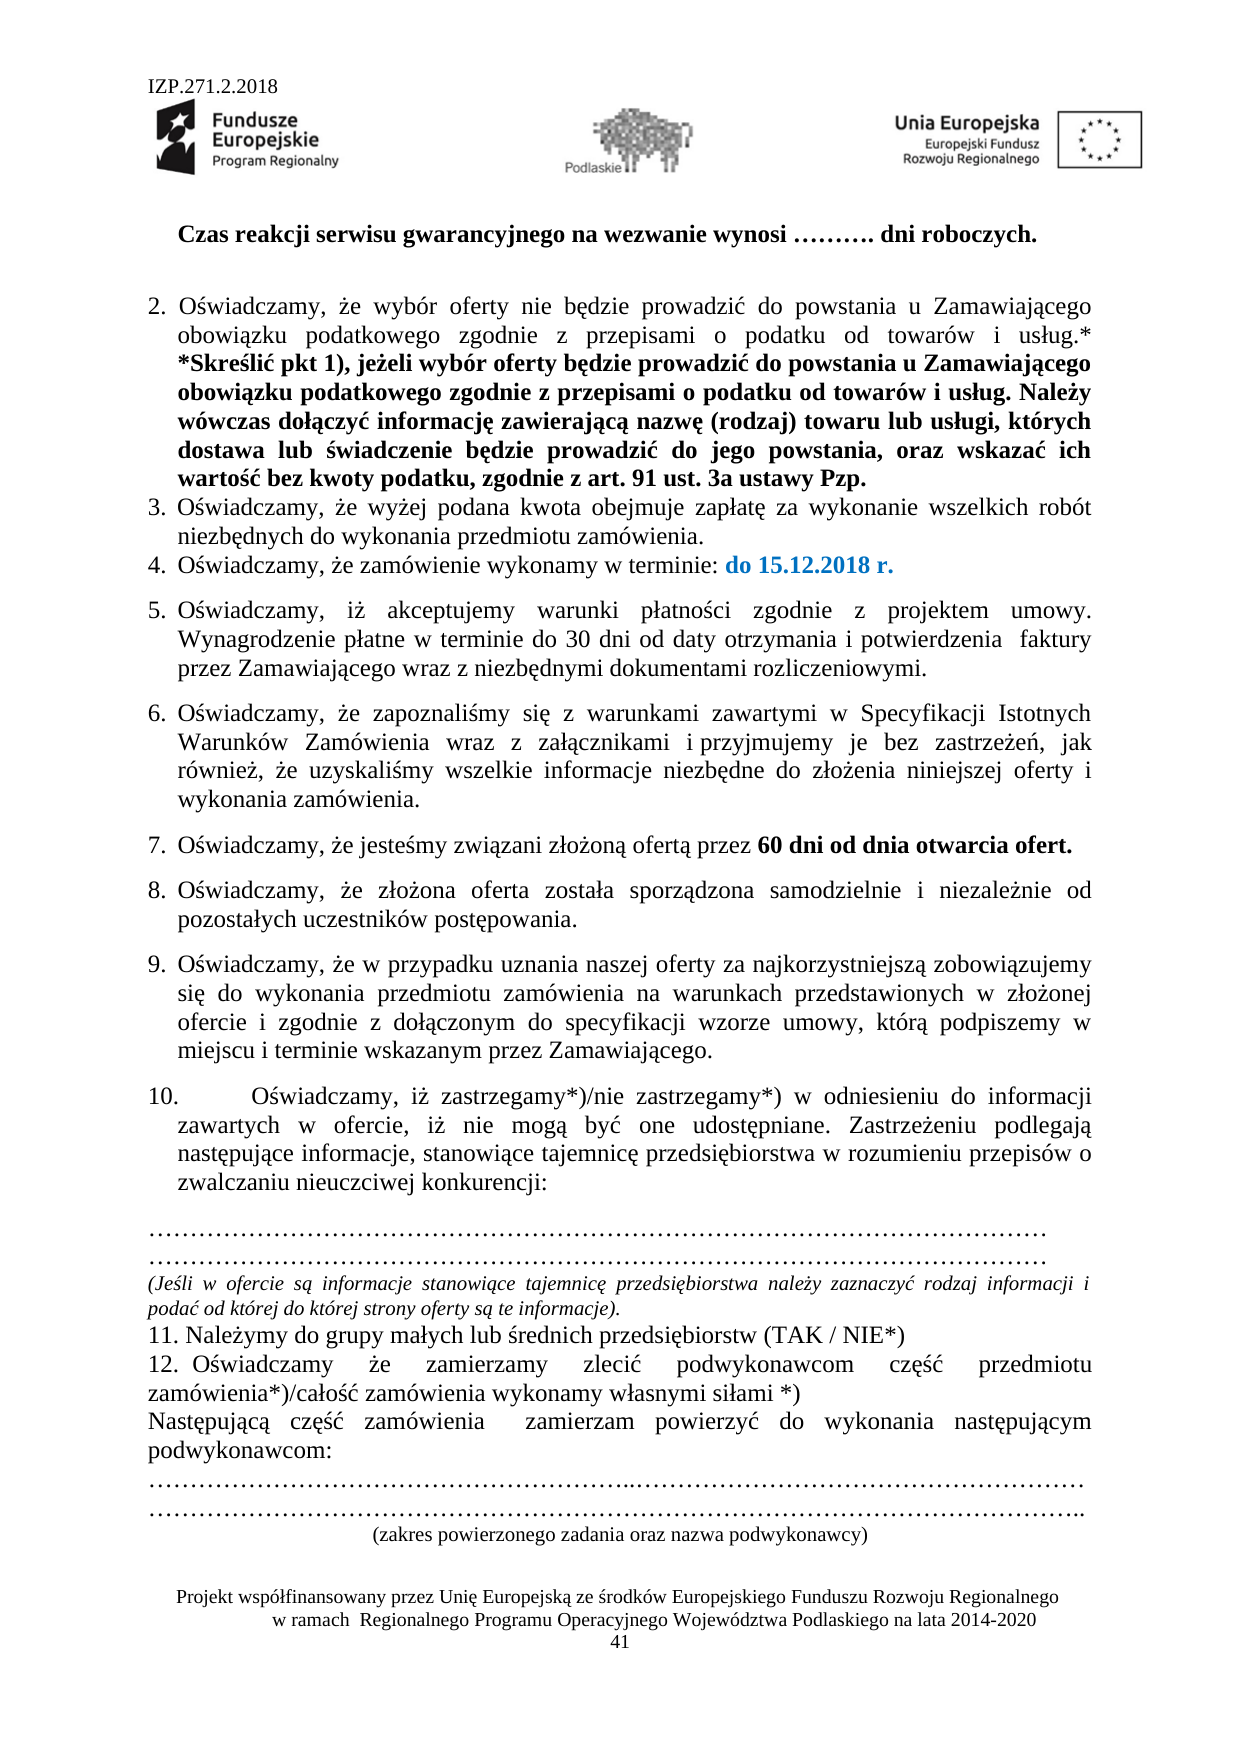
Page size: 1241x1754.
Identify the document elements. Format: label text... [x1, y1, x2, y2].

list Oświadczamy, że w przypadku uznania naszej oferty za najkorzystniejszą zobowiązujemy się do wykonania przedmiotu zamówienia na warunkach przedstawionych w złożonej ofercie i zgodnie z dołączonym do specyfikacji wzorze umowy, którą podpiszemy w miejscu i terminie wskazanym przez Zamawiającego. [148, 949, 1092, 1064]
list Oświadczamy, że złożona oferta została sporządzona samodzielnie i niezależnie od pozostałych uczestników postępowania. [148, 875, 1092, 933]
text (Jeśli w ofercie są informacje stanowiące tajemnicę przedsiębiorstwa należy zaznaczyć rodzaj informacji i podać od której do której strony oferty są te informacje). [148, 1270, 1092, 1320]
list Oświadczamy, iż akceptujemy warunki płatności zgodnie z projektem umowy. Wynagrodzenie płatne w terminie do 30 dni od daty otrzymania i potwierdzenia faktury przez Zamawiającego wraz z niezbędnymi dokumentami rozliczeniowymi. [148, 595, 1092, 681]
text (zakres powierzonego zadania oraz nazwa podwykonawcy) [148, 1521, 1092, 1546]
text ……………………………………………………………………………………………… [148, 1241, 1092, 1270]
text 12. Oświadczamy że zamierzamy zlecić podwykonawcom część przedmiotu zamówienia*)/całość zamówienia wykonamy własnymi siłami *) [148, 1349, 1092, 1406]
text ……………………………………………………………………………………………… [148, 1213, 1092, 1241]
text 11. Należymy do grupy małych lub średnich przedsiębiorstw (TAK / NIE*) [148, 1320, 1092, 1349]
text …………………………………………………..……………………………………………… [148, 1464, 1092, 1493]
list Oświadczamy, iż zastrzegamy*)/nie zastrzegamy*) w odniesieniu do informacji zawartych w ofercie, iż nie mogą być one udostępniane. Zastrzeżeniu podlegają następujące informacje, stanowiące tajemnicę przedsiębiorstwa w rozumieniu przepisów o zwalczaniu nieuczciwej konkurencji: [148, 1081, 1092, 1196]
text Czas reakcji serwisu gwarancyjnego na wezwanie wynosi ………. dni roboczych. [177, 219, 1092, 248]
list Oświadczamy, że zapoznaliśmy się z warunkami zawartymi w Specyfikacji Istotnych Warunków Zamówienia wraz z załącznikami i przyjmujemy je bez zastrzeżeń, jak również, że uzyskaliśmy wszelkie informacje niezbędne do złożenia niniejszej oferty i wykonania zamówienia. [148, 698, 1092, 813]
text 3. Oświadczamy, że wyżej podana kwota obejmuje zapłatę za wykonanie wszelkich robót niezbędnych do wykonania przedmiotu zamówienia. [148, 492, 1092, 550]
text Następującą część zamówienia zamierzam powierzyć do wykonania następującym podwykonawcom: [148, 1406, 1092, 1464]
list Oświadczamy, że zamówienie wykonamy w terminie: do 15.12.2018 r. [148, 550, 1092, 578]
text 2. Oświadczamy, że wybór oferty nie będzie prowadzić do powstania u Zamawiającego obowiązku podatkowego zgodnie z przepisami o podatku od towarów i usług.* *Skreślić pkt 1), jeżeli wybór oferty będzie prowadzić do powstania u Zamawiającego obowiązku podatkowego zgodnie z przepisami o podatku od towarów i usług. Należy wówczas dołączyć informację zawierającą nazwę (rodzaj) towaru lub usługi, których dostawa lub świadczenie będzie prowadzić do jego powstania, oraz wskazać ich wartość bez kwoty podatku, zgodnie z art. 91 ust. 3a ustawy Pzp. [148, 291, 1092, 492]
text ………………………………………………………………………………………………….. [148, 1493, 1092, 1521]
list Oświadczamy, że jesteśmy związani złożoną ofertą przez 60 dni od dnia otwarcia ofert. [148, 830, 1092, 858]
